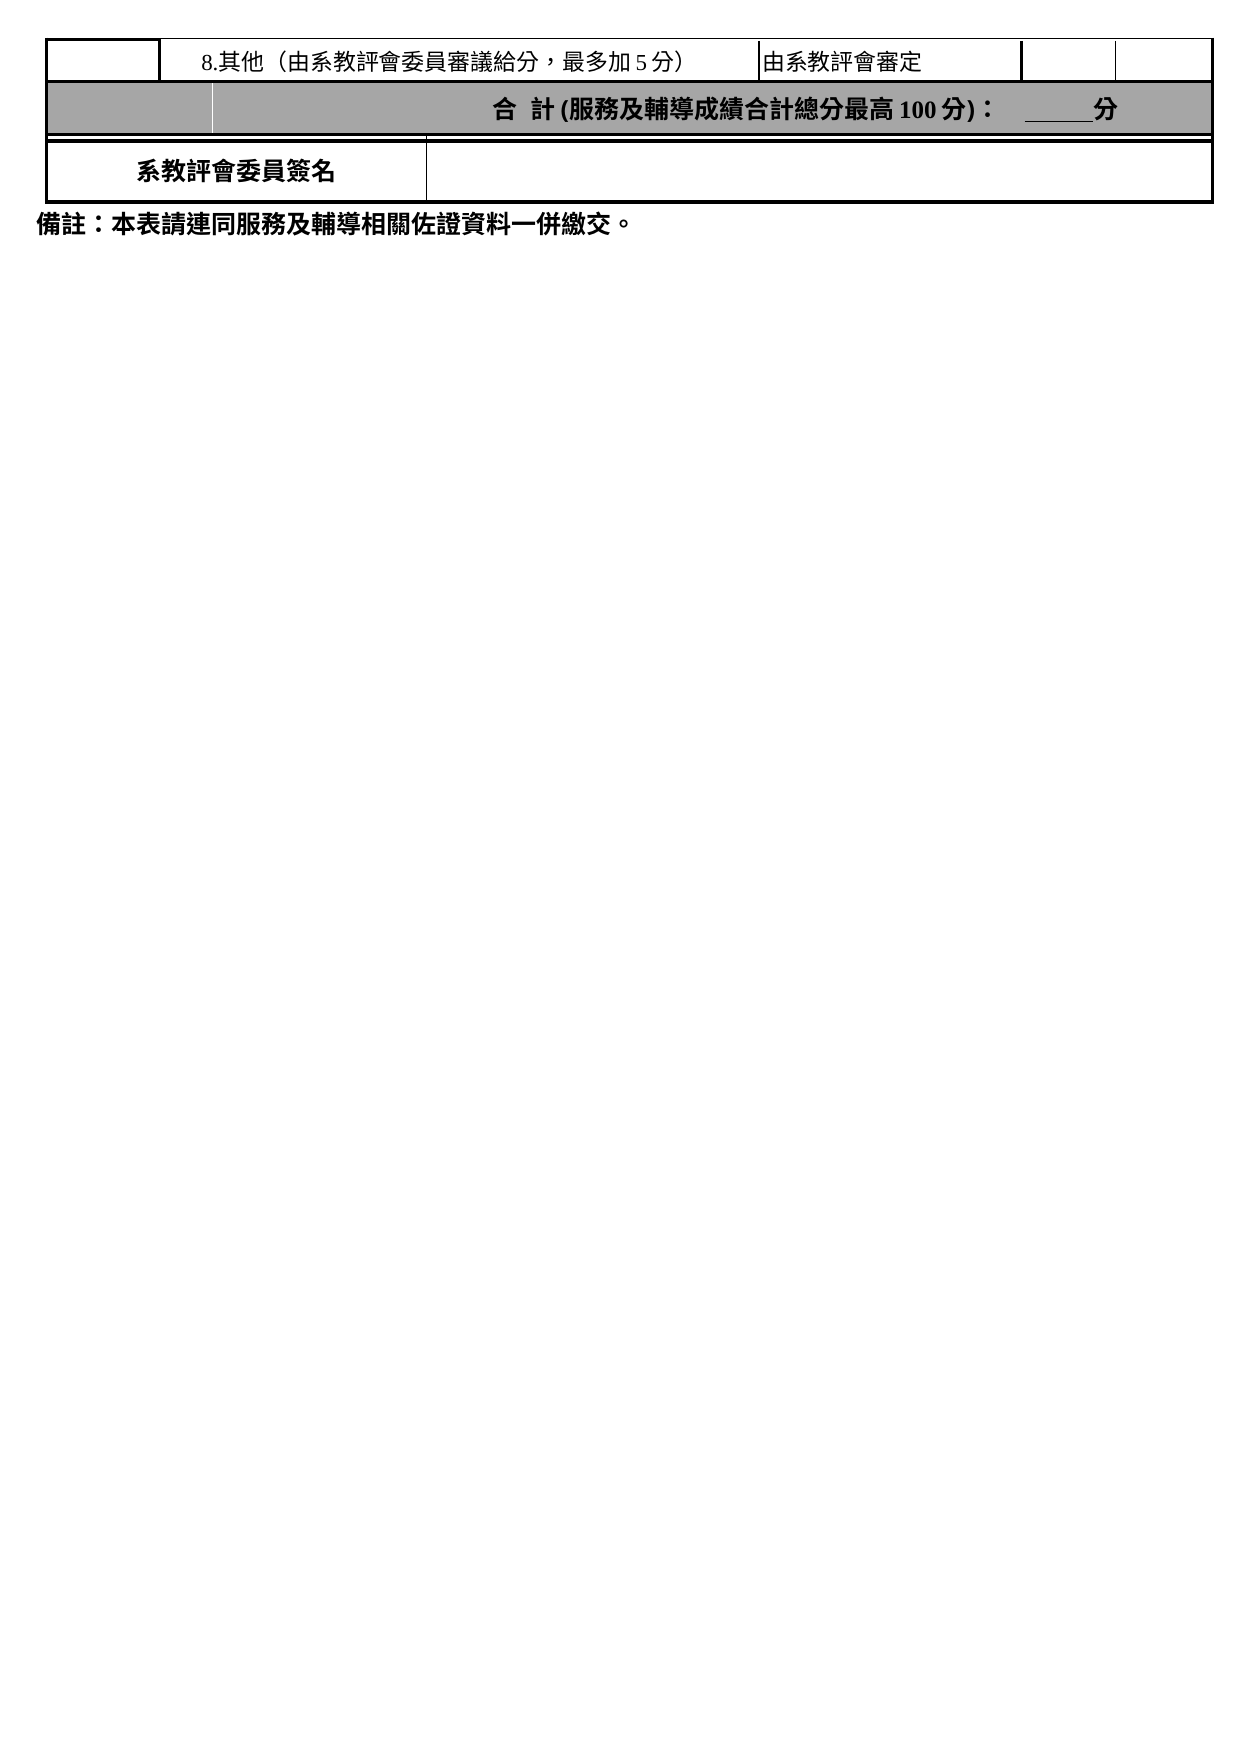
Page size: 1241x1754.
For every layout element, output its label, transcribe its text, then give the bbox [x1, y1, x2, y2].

table_cell [48, 41, 158, 80]
table_cell 8.其他（由系教評會委員審議給分，最多加5分） [161, 39, 759, 80]
table_cell [1021, 39, 1115, 80]
text 備註：本表請連同服務及輔導相關佐證資料一併繳交。 [29, 203, 1240, 241]
table_cell 分 [1021, 83, 1211, 133]
table_cell [48, 83, 212, 133]
table_cell [427, 143, 1211, 200]
table_cell 由系教評會審定 [759, 39, 1021, 80]
table_cell 合 計 (服務及輔導成績合計總分最高100分)： [213, 83, 1021, 133]
table_cell [1115, 39, 1211, 80]
table_cell 系教評會委員簽名 [48, 143, 426, 200]
